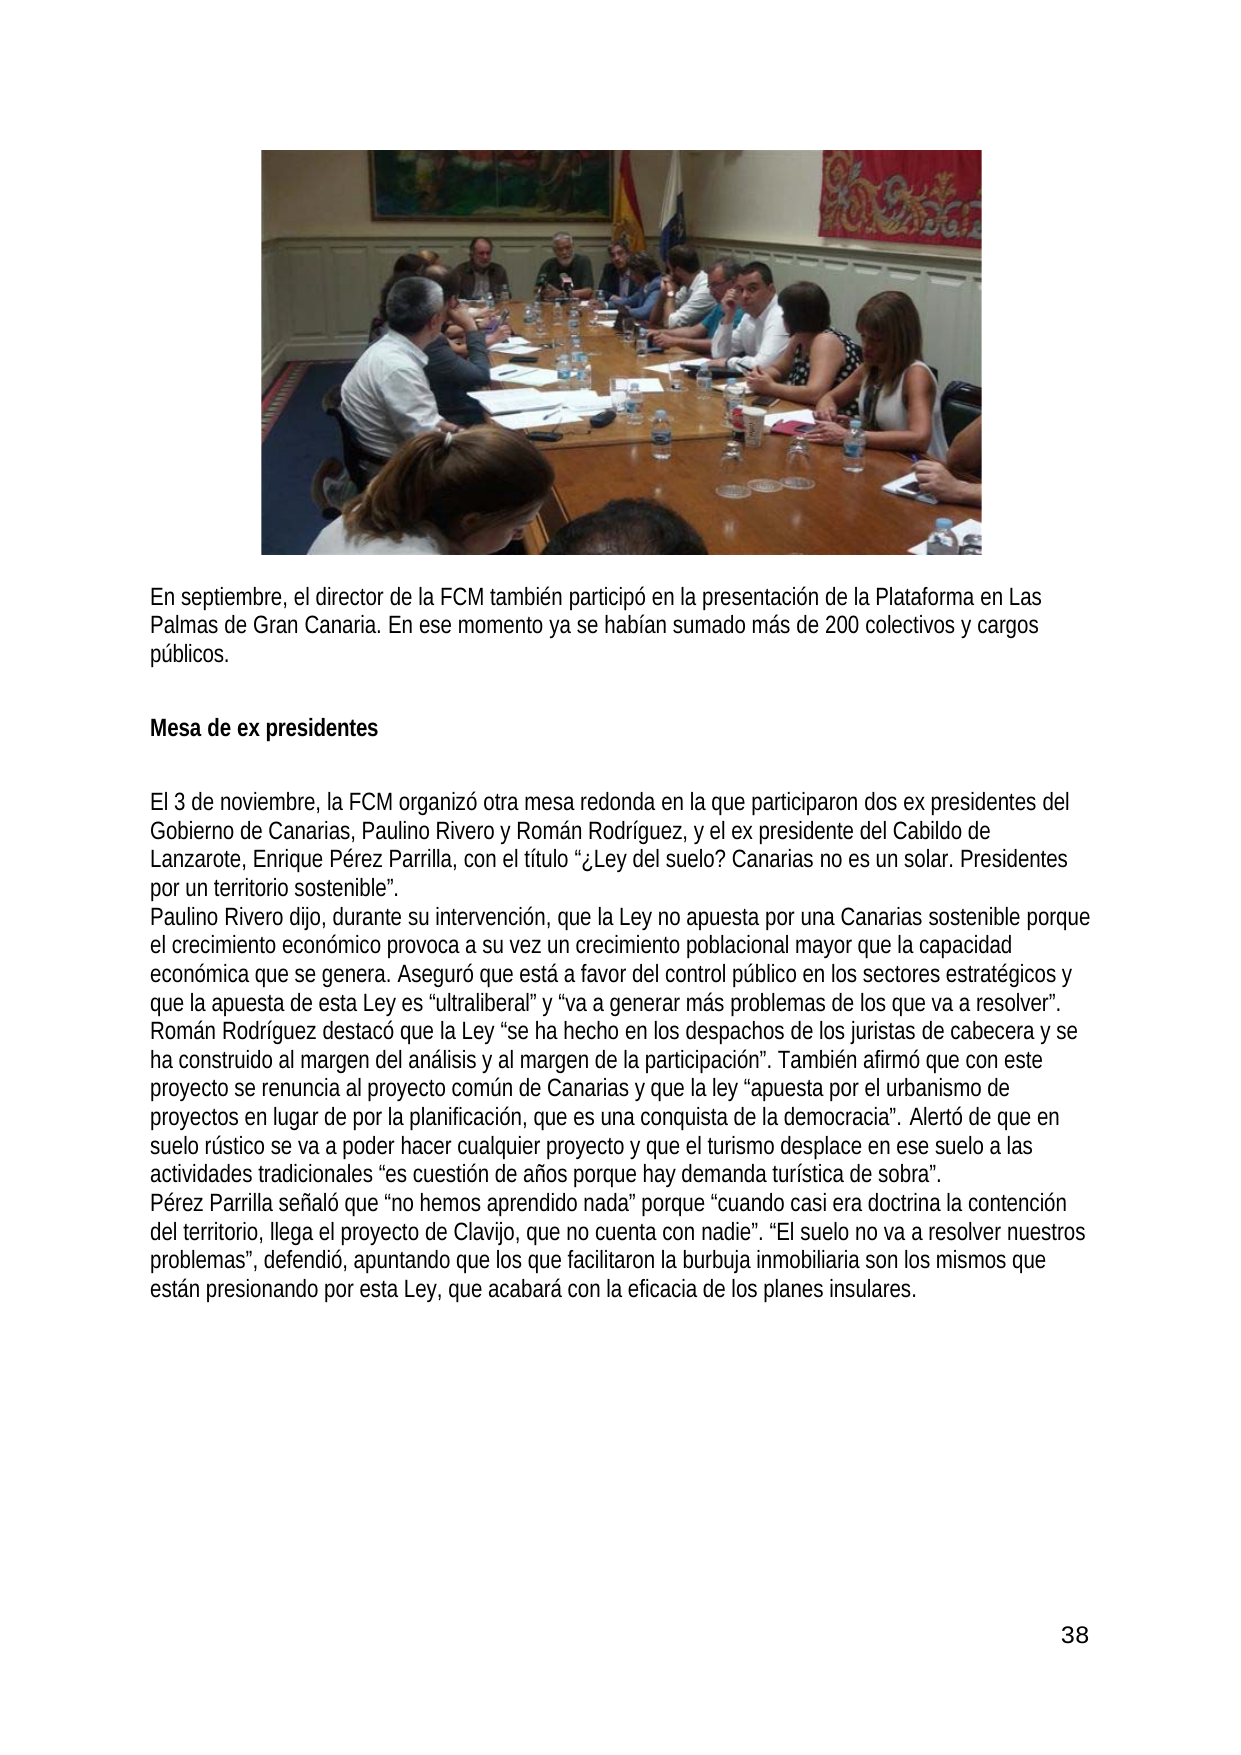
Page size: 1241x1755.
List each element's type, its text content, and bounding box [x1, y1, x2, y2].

text Paulino Rivero dijo, durante su intervención, que la Ley no apuesta por una Canarias sostenible porque el crecimiento económico provoca a su vez un crecimiento poblacional mayor que la capacidad económica que se genera. Aseguró que está a favor del control público en los sectores estratégicos y que la apuesta de esta Ley es “ultraliberal” y “va a generar más problemas de los que va a resolver”. [150, 902, 1090, 1016]
text En septiembre, el director de la FCM también participó en la presentación de la Plataforma en Las Palmas de Gran Canaria. En ese momento ya se habían sumado más de 200 colectivos y cargos públicos. [150, 582, 1042, 668]
text Román Rodríguez destacó que la Ley “se ha hecho en los despachos de los juristas de cabecera y se ha construido al margen del análisis y al margen de la participación”. También afirmó que con este proyecto se renuncia al proyecto común de Canarias y que la ley “apuesta por el urbanismo de proyectos en lugar de por la planificación, que es una conquista de la democracia”. Alertó de que en suelo rústico se va a poder hacer cualquier proyecto y que el turismo desplace en ese suelo a las actividades tradicionales “es cuestión de años porque hay demanda turística de sobra”. [150, 1016, 1083, 1188]
subtitle Mesa de ex presidentes [150, 713, 1108, 742]
text El 3 de noviembre, la FCM organizó otra mesa redonda en la que participaron dos ex presidentes del Gobierno de Canarias, Paulino Rivero y Román Rodríguez, y el ex presidente del Cabildo de Lanzarote, Enrique Pérez Parrilla, con el título “¿Ley del suelo? Canarias no es un solar. Presidentes por un territorio sostenible”. [150, 787, 1083, 902]
text Pérez Parrilla señaló que “no hemos aprendido nada” porque “cuando casi era doctrina la contención del territorio, llega el proyecto de Clavijo, que no cuenta con nadie”. “El suelo no va a resolver nuestros problemas”, defendió, apuntando que los que facilitaron la burbuja inmobiliaria son los mismos que están presionando por esta Ley, que acabará con la eficacia de los planes insulares. [150, 1188, 1090, 1303]
